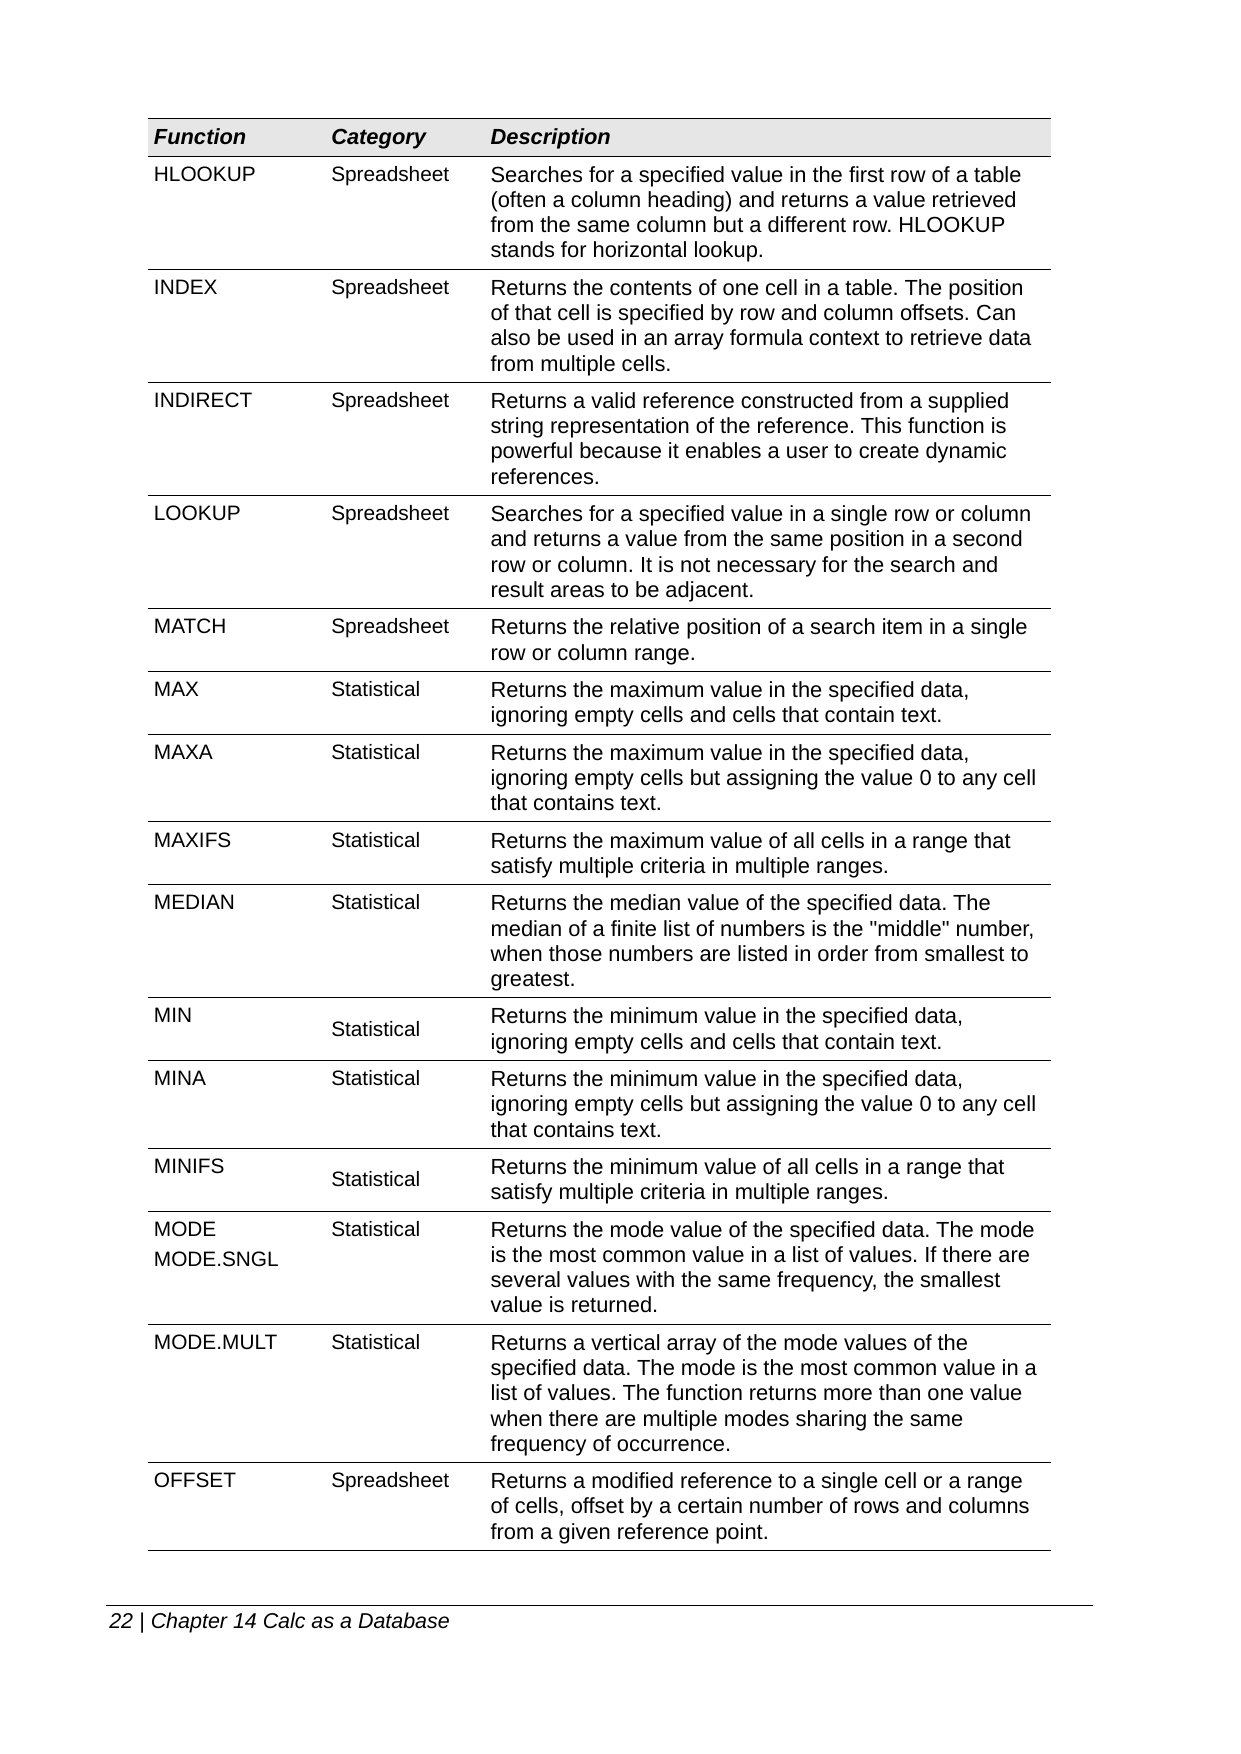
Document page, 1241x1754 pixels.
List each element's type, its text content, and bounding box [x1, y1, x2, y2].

table_cell Statistical [325, 1212, 484, 1324]
table_cell Statistical [325, 1325, 484, 1462]
table_cell Statistical [325, 1061, 484, 1148]
table_cell Statistical [325, 672, 484, 733]
table_header Description [484, 119, 1051, 156]
table_cell Searches for a specified value in a single row or column and returns a value from the same position in a second row or column. It is not necessary for the search and result areas to be adjacent. [484, 496, 1051, 608]
table_cell MINA [148, 1061, 325, 1148]
table_cell MATCH [148, 609, 325, 671]
table_cell Spreadsheet [325, 496, 484, 608]
table_cell Returns the minimum value of all cells in a range that satisfy multiple criteria in multiple ranges. [484, 1149, 1051, 1211]
table_cell Statistical [325, 822, 484, 884]
table_cell LOOKUP [148, 496, 325, 608]
table_cell Returns the minimum value in the specified data, ignoring empty cells but assigning the value 0 to any cell that contains text. [484, 1061, 1051, 1148]
table_cell Statistical [325, 1149, 484, 1211]
table_cell Returns the maximum value in the specified data, ignoring empty cells and cells that contain text. [484, 672, 1051, 733]
table_cell Spreadsheet [325, 383, 484, 495]
table_cell MAX [148, 672, 325, 733]
table_cell HLOOKUP [148, 157, 325, 269]
table_cell MODE MODE.SNGL [148, 1212, 325, 1324]
table_cell Returns a modified reference to a single cell or a range of cells, offset by a certain number of rows and columns from a given reference point. [484, 1463, 1051, 1550]
table_cell MAXA [148, 735, 325, 821]
table_cell MEDIAN [148, 885, 325, 997]
table_cell Returns the median value of the specified data. The median of a finite list of numbers is the "middle" number, when those numbers are listed in order from smallest to greatest. [484, 885, 1051, 997]
table_cell Statistical [325, 998, 484, 1060]
table_cell INDEX [148, 270, 325, 382]
table_cell MODE.MULT [148, 1325, 325, 1462]
table_cell Returns a valid reference constructed from a supplied string representation of the reference. This function is powerful because it enables a user to create dynamic references. [484, 383, 1051, 495]
table_cell Spreadsheet [325, 1463, 484, 1550]
table_cell INDIRECT [148, 383, 325, 495]
table_cell Spreadsheet [325, 609, 484, 671]
table_cell MAXIFS [148, 822, 325, 884]
table_cell Returns the contents of one cell in a table. The position of that cell is specified by row and column offsets. Can also be used in an array formula context to retrieve data from multiple cells. [484, 270, 1051, 382]
table_cell Returns the mode value of the specified data. The mode is the most common value in a list of values. If there are several values with the same frequency, the smallest value is returned. [484, 1212, 1051, 1324]
table_cell Statistical [325, 735, 484, 821]
table_cell Searches for a specified value in the first row of a table (often a column heading) and returns a value retrieved from the same column but a different row. HLOOKUP stands for horizontal lookup. [484, 157, 1051, 269]
table_cell OFFSET [148, 1463, 325, 1550]
table_cell MINIFS [148, 1149, 325, 1211]
table_cell Returns the minimum value in the specified data, ignoring empty cells and cells that contain text. [484, 998, 1051, 1060]
table_header Function [148, 119, 325, 156]
table_cell MIN [148, 998, 325, 1060]
table_header Category [325, 119, 484, 156]
table_cell Returns a vertical array of the mode values of the specified data. The mode is the most common value in a list of values. The function returns more than one value when there are multiple modes sharing the same frequency of occurrence. [484, 1325, 1051, 1462]
table_cell Spreadsheet [325, 270, 484, 382]
table_cell Spreadsheet [325, 157, 484, 269]
table_cell Returns the maximum value of all cells in a range that satisfy multiple criteria in multiple ranges. [484, 822, 1051, 884]
table_cell Returns the maximum value in the specified data, ignoring empty cells but assigning the value 0 to any cell that contains text. [484, 735, 1051, 821]
table_cell Returns the relative position of a search item in a single row or column range. [484, 609, 1051, 671]
table_cell Statistical [325, 885, 484, 997]
